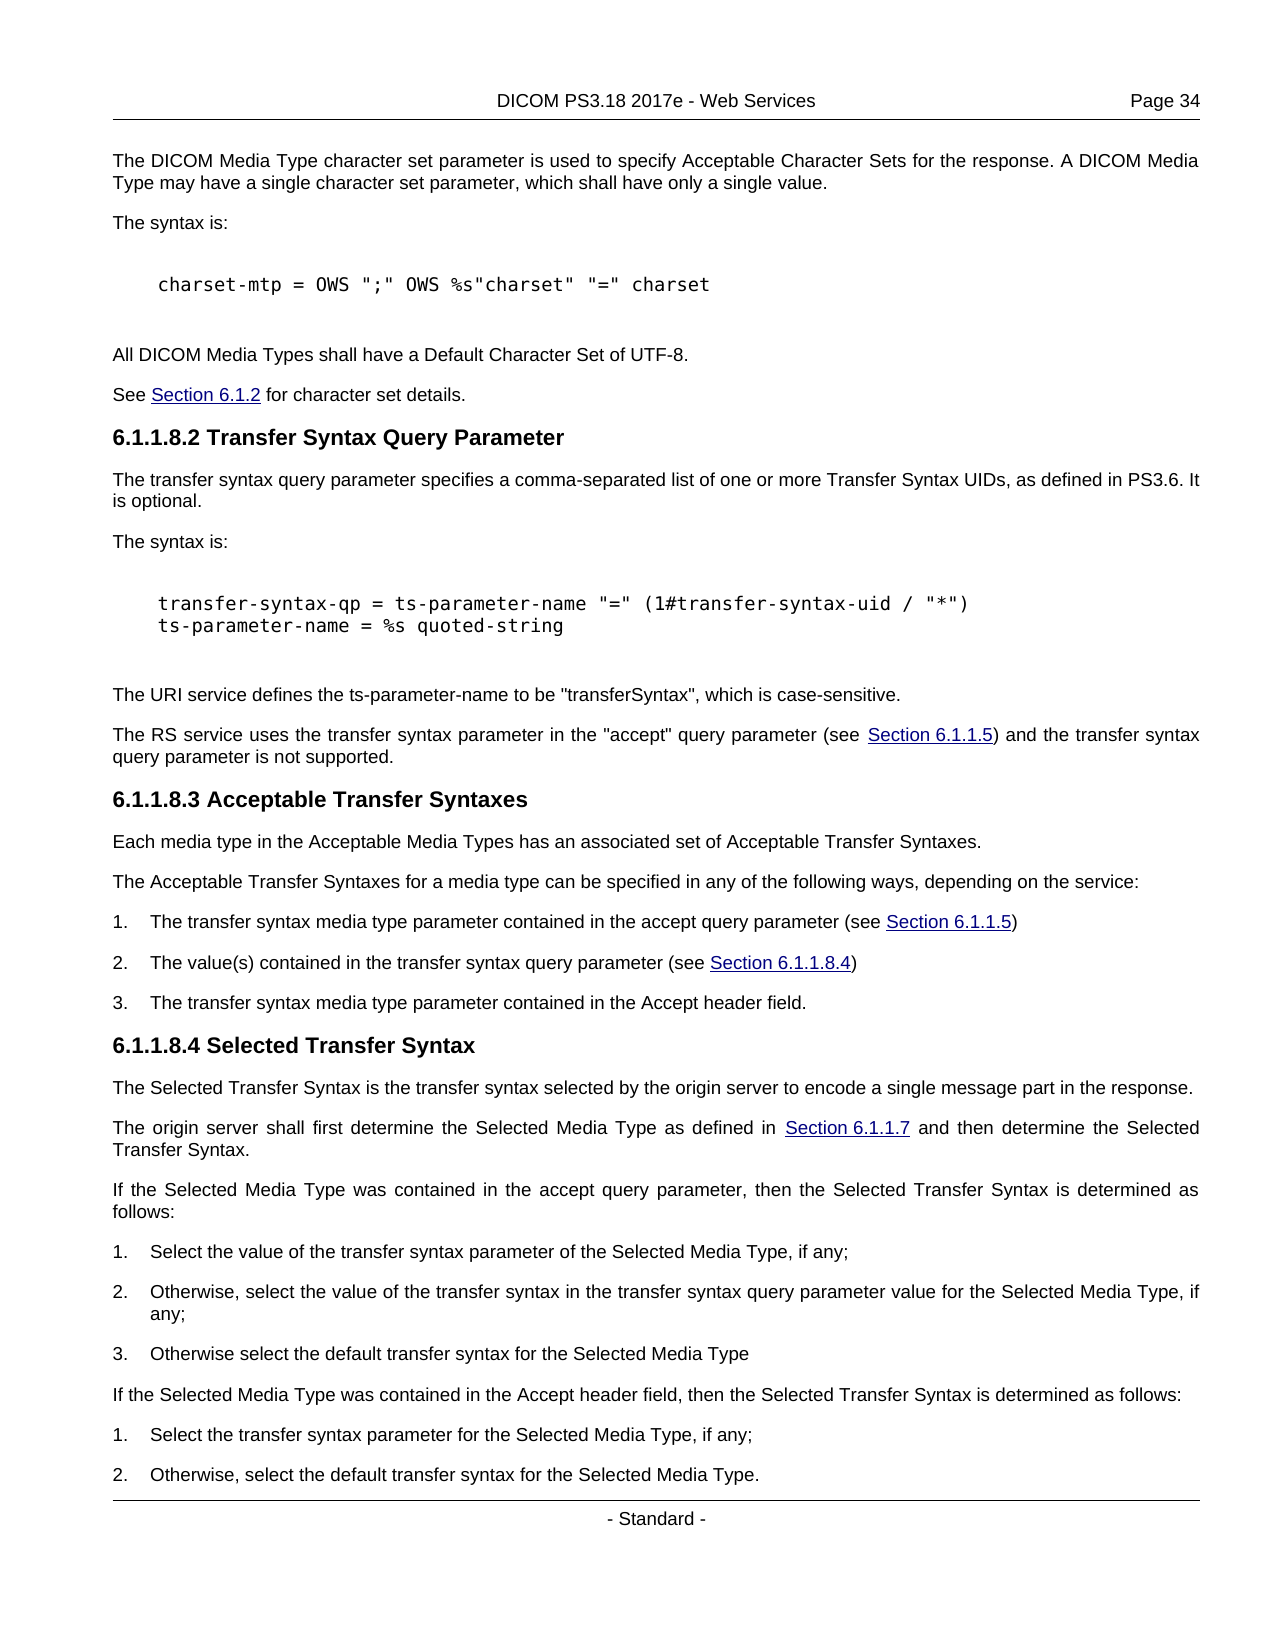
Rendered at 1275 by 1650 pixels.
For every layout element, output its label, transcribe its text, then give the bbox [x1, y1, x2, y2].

text 6.1.1.8.3 Acceptable Transfer Syntaxes [112, 786, 1200, 812]
text 6.1.1.8.4 Selected Transfer Syntax [112, 1032, 1200, 1058]
text All DICOM Media Types shall have a Default Character Set of UTF-8. [112, 343, 1200, 365]
text If the Selected Media Type was contained in the accept query parameter, then the Selected Transfer Syntax is determined as follows: [112, 1179, 1200, 1222]
text See Section 6.1.2 for character set details. [112, 384, 1200, 405]
list Otherwise, select the value of the transfer syntax in the transfer syntax query parameter value for the Selected Media Type, if any; [112, 1281, 1200, 1324]
text 6.1.1.8.2 Transfer Syntax Query Parameter [112, 424, 1200, 450]
text The syntax is: [112, 531, 1200, 552]
list Otherwise select the default transfer syntax for the Selected Media Type [112, 1343, 1200, 1365]
text The transfer syntax query parameter specifies a comma-separated list of one or more Transfer Syntax UIDs, as defined in PS3.6. It is optional. [112, 469, 1200, 512]
text The Acceptable Transfer Syntaxes for a media type can be specified in any of the following ways, depending on the service: [112, 871, 1200, 893]
list The value(s) contained in the transfer syntax query parameter (see Section 6.1.1.8.4) [112, 952, 1200, 973]
list The transfer syntax media type parameter contained in the accept query parameter (see Section 6.1.1.5) [112, 911, 1200, 933]
text The URI service defines the ts-parameter-name to be "transferSyntax", which is case-sensitive. [112, 684, 1200, 706]
text transfer-syntax-qp = ts-parameter-name "=" (1#transfer-syntax-uid / "*") ts-parameter-name = %s quoted-string [112, 571, 1200, 665]
text The origin server shall first determine the Selected Media Type as defined in Section 6.1.1.7 and then determine the Selected Transfer Syntax. [112, 1117, 1200, 1160]
text The syntax is: [112, 212, 1200, 233]
text charset-mtp = OWS ";" OWS %s"charset" "=" charset [112, 252, 1200, 325]
list The transfer syntax media type parameter contained in the Accept header field. [112, 992, 1200, 1013]
list Select the transfer syntax parameter for the Selected Media Type, if any; [112, 1424, 1200, 1445]
text The Selected Transfer Syntax is the transfer syntax selected by the origin server to encode a single message part in the response. [112, 1077, 1200, 1098]
list Otherwise, select the default transfer syntax for the Selected Media Type. [112, 1464, 1200, 1486]
text Each media type in the Acceptable Media Types has an associated set of Acceptable Transfer Syntaxes. [112, 831, 1200, 852]
list Select the value of the transfer syntax parameter of the Selected Media Type, if any; [112, 1241, 1200, 1262]
text The RS service uses the transfer syntax parameter in the "accept" query parameter (see Section 6.1.1.5) and the transfer syntax query parameter is not supported. [112, 724, 1200, 767]
text If the Selected Media Type was contained in the Accept header field, then the Selected Transfer Syntax is determined as follows: [112, 1383, 1200, 1405]
text The DICOM Media Type character set parameter is used to specify Acceptable Character Sets for the response. A DICOM Media Type may have a single character set parameter, which shall have only a single value. [112, 150, 1200, 193]
